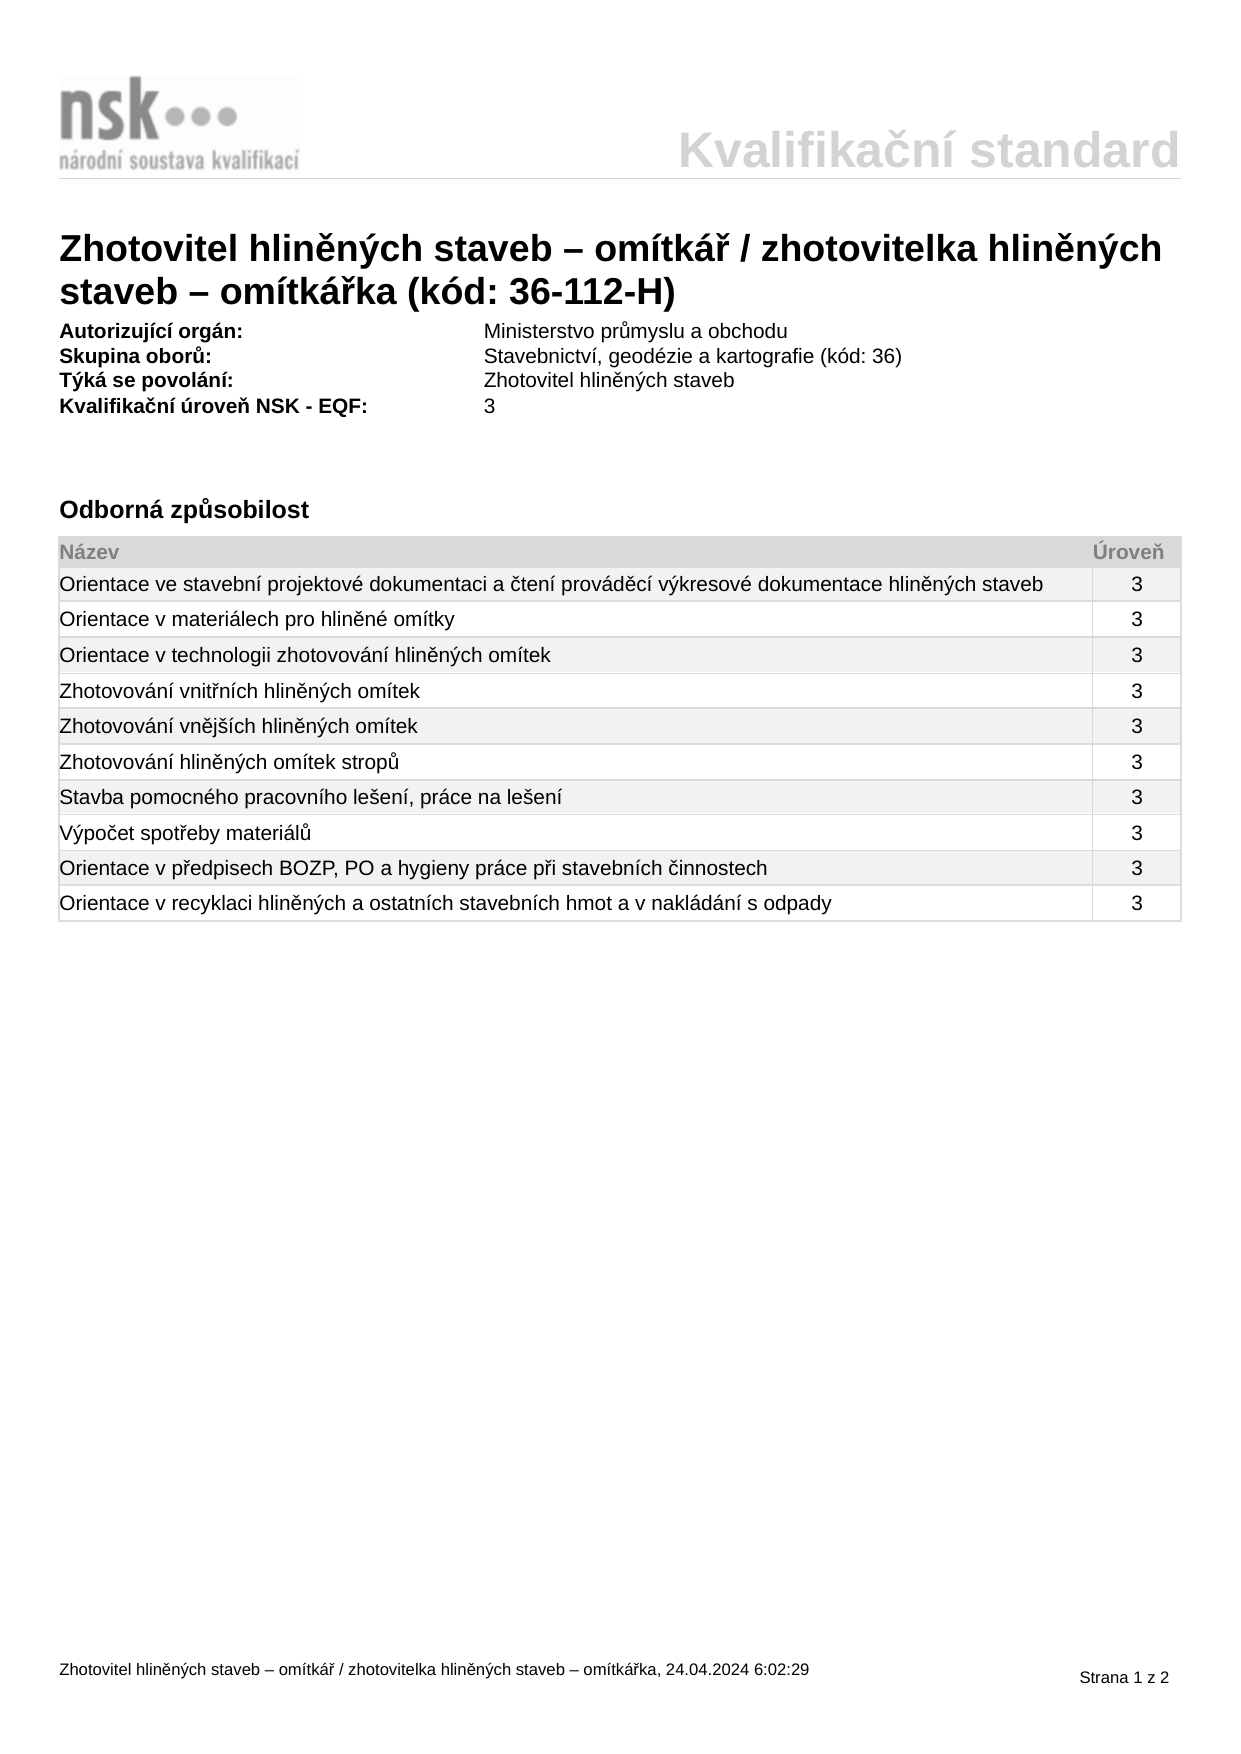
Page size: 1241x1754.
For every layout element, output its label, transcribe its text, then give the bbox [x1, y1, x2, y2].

table_cell 3 [1093, 781, 1180, 813]
table_cell 3 [484, 394, 1181, 417]
table_cell [59, 524, 483, 536]
table_cell [626, 313, 862, 319]
table_cell Kvalifikační úroveň NSK - EQF: [59, 394, 483, 417]
table_cell Zhotovování vnitřních hliněných omítek [60, 674, 1092, 707]
table_cell 3 [1093, 638, 1180, 672]
table_cell Zhotovitel hliněných staveb [484, 368, 1181, 393]
table_cell [626, 196, 862, 224]
table_cell [484, 1220, 620, 1441]
table_cell Orientace v materiálech pro hliněné omítky [60, 602, 1092, 636]
table_cell [484, 313, 620, 319]
table_cell Zhotovování vnějších hliněných omítek [60, 709, 1092, 743]
table_cell Stavebnictví, geodézie a kartografie (kód: 36) [484, 344, 1181, 368]
table_cell [1093, 313, 1169, 319]
table_header Kvalifikační standard [626, 59, 1181, 178]
table_cell 3 [1093, 674, 1180, 707]
table_cell [620, 922, 626, 1220]
table_cell [620, 524, 626, 536]
table_cell [59, 418, 483, 489]
picture [58, 59, 621, 172]
table_cell [620, 196, 626, 224]
table_header [621, 59, 626, 172]
table_cell [862, 922, 1093, 1220]
table_cell [1093, 922, 1169, 1220]
table_cell Orientace v předpisech BOZP, PO a hygieny práce při stavebních činnostech [60, 851, 1092, 884]
table_cell Týká se povolání: [59, 368, 483, 392]
table_cell [1093, 196, 1169, 224]
table_cell [1093, 418, 1169, 489]
table_cell Úroveň [1093, 538, 1180, 566]
table_cell Orientace v recyklaci hliněných a ostatních stavebních hmot a v nakládání s odpady [60, 886, 1092, 920]
table_cell Autorizující orgán: [59, 319, 483, 343]
table_cell [626, 922, 862, 1220]
table_cell 3 [1093, 568, 1180, 600]
table_cell Odborná způsobilost [59, 490, 1181, 524]
table_cell Skupina oborů: [59, 344, 483, 368]
table_cell 3 [1093, 709, 1180, 743]
table_cell Strana 1 z 2 [862, 1660, 1169, 1696]
table_cell [862, 313, 1093, 319]
table_cell 3 [1093, 745, 1180, 779]
table_cell [59, 313, 483, 319]
table_cell Zhotovování hliněných omítek stropů [60, 745, 1092, 779]
table_cell [484, 172, 620, 178]
table_cell 3 [1093, 851, 1180, 884]
table_cell [862, 418, 1093, 489]
table_cell [484, 922, 620, 1220]
table_cell [862, 524, 1093, 536]
table_cell [484, 524, 620, 536]
table_cell 3 [1093, 886, 1180, 920]
table_cell Výpočet spotřeby materiálů [60, 815, 1092, 849]
table_cell [484, 196, 620, 224]
table_cell [1169, 1441, 1181, 1659]
table_cell [620, 1441, 626, 1659]
table_cell [59, 1441, 483, 1659]
table_cell [862, 1220, 1093, 1441]
table_cell [626, 524, 862, 536]
table_cell [1169, 1220, 1181, 1441]
table_cell Zhotovitel hliněných staveb – omítkář / zhotovitelka hliněných staveb – omítkářka, 24.04.2024 6:02:29 [59, 1660, 862, 1696]
table_cell [1093, 524, 1169, 536]
table_cell [620, 1220, 626, 1441]
table_cell Zhotovitel hliněných staveb – omítkář / zhotovitelka hliněných staveb – omítkářka (kód: 36-112-H) [59, 224, 1181, 313]
table_cell [1169, 313, 1181, 319]
table_cell Název [60, 538, 1092, 566]
table_cell [1169, 1660, 1181, 1696]
table_cell Ministerstvo průmyslu a obchodu [484, 319, 1181, 344]
table_cell [1093, 1220, 1169, 1441]
table_cell [1169, 922, 1181, 1220]
table_cell [626, 418, 862, 489]
table_cell [59, 172, 483, 178]
table_cell [59, 196, 483, 224]
table_cell [620, 418, 626, 489]
table_cell 3 [1093, 815, 1180, 849]
table_cell [1169, 524, 1181, 536]
table_cell [59, 922, 483, 1220]
table_cell [862, 196, 1093, 224]
table_cell Orientace v technologii zhotovování hliněných omítek [60, 638, 1092, 672]
table_cell [626, 1220, 862, 1441]
table_cell [626, 1441, 862, 1659]
table_cell [59, 1220, 483, 1441]
table_cell Stavba pomocného pracovního lešení, práce na lešení [60, 781, 1092, 813]
table_cell [862, 1441, 1093, 1659]
table_cell [484, 1441, 620, 1659]
table_cell [1093, 1441, 1169, 1659]
table_cell [59, 179, 1181, 196]
table_cell [1169, 196, 1181, 224]
table_cell Orientace ve stavební projektové dokumentaci a čtení prováděcí výkresové dokumentace hliněných staveb [60, 568, 1092, 600]
table_cell [484, 418, 620, 489]
table_cell 3 [1093, 602, 1180, 636]
table_cell [1169, 418, 1181, 489]
